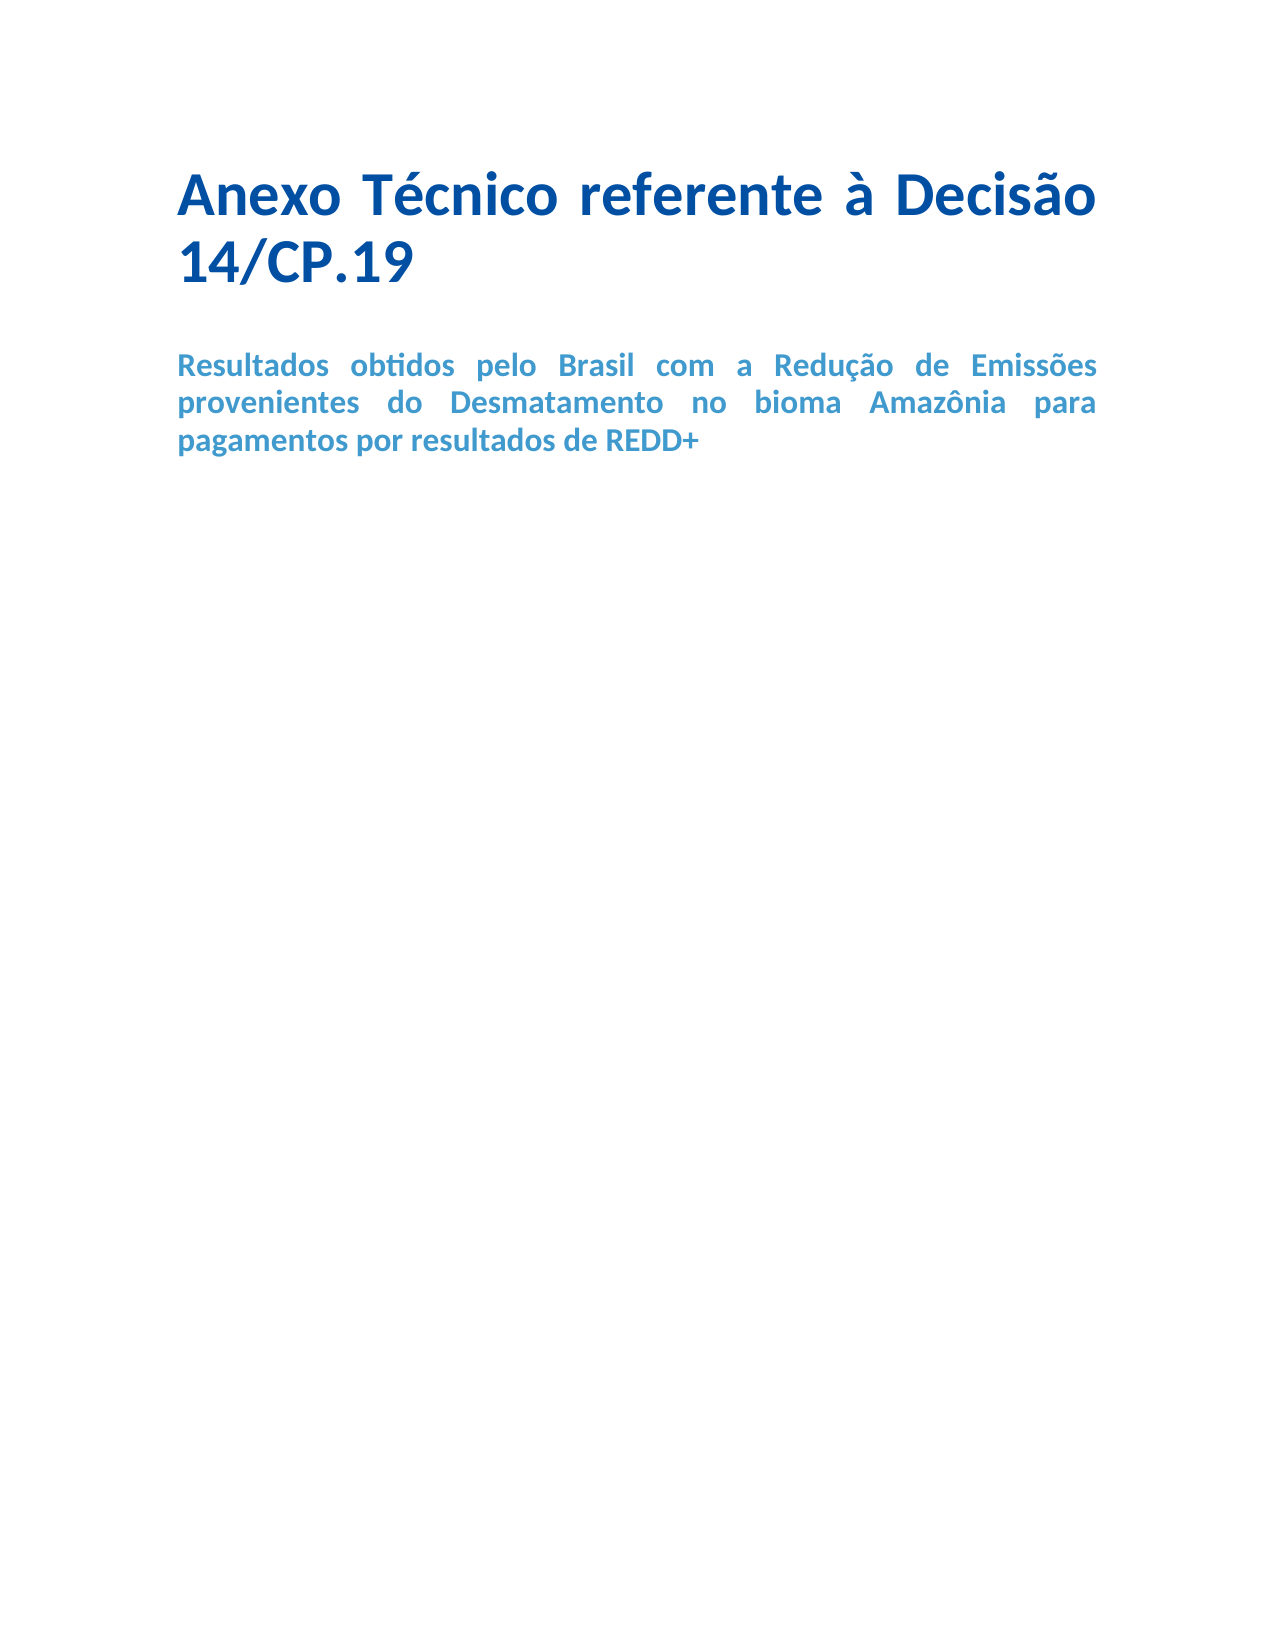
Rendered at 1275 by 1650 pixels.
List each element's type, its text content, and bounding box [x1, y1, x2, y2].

text Anexo Técnico referente à Decisão 14/CP.19 [177, 160, 1098, 298]
text Resultados obtidos pelo Brasil com a Redução de Emissões provenientes do Desmatamento no bioma Amazônia para pagamentos por resultados de REDD+ [177, 346, 1098, 460]
